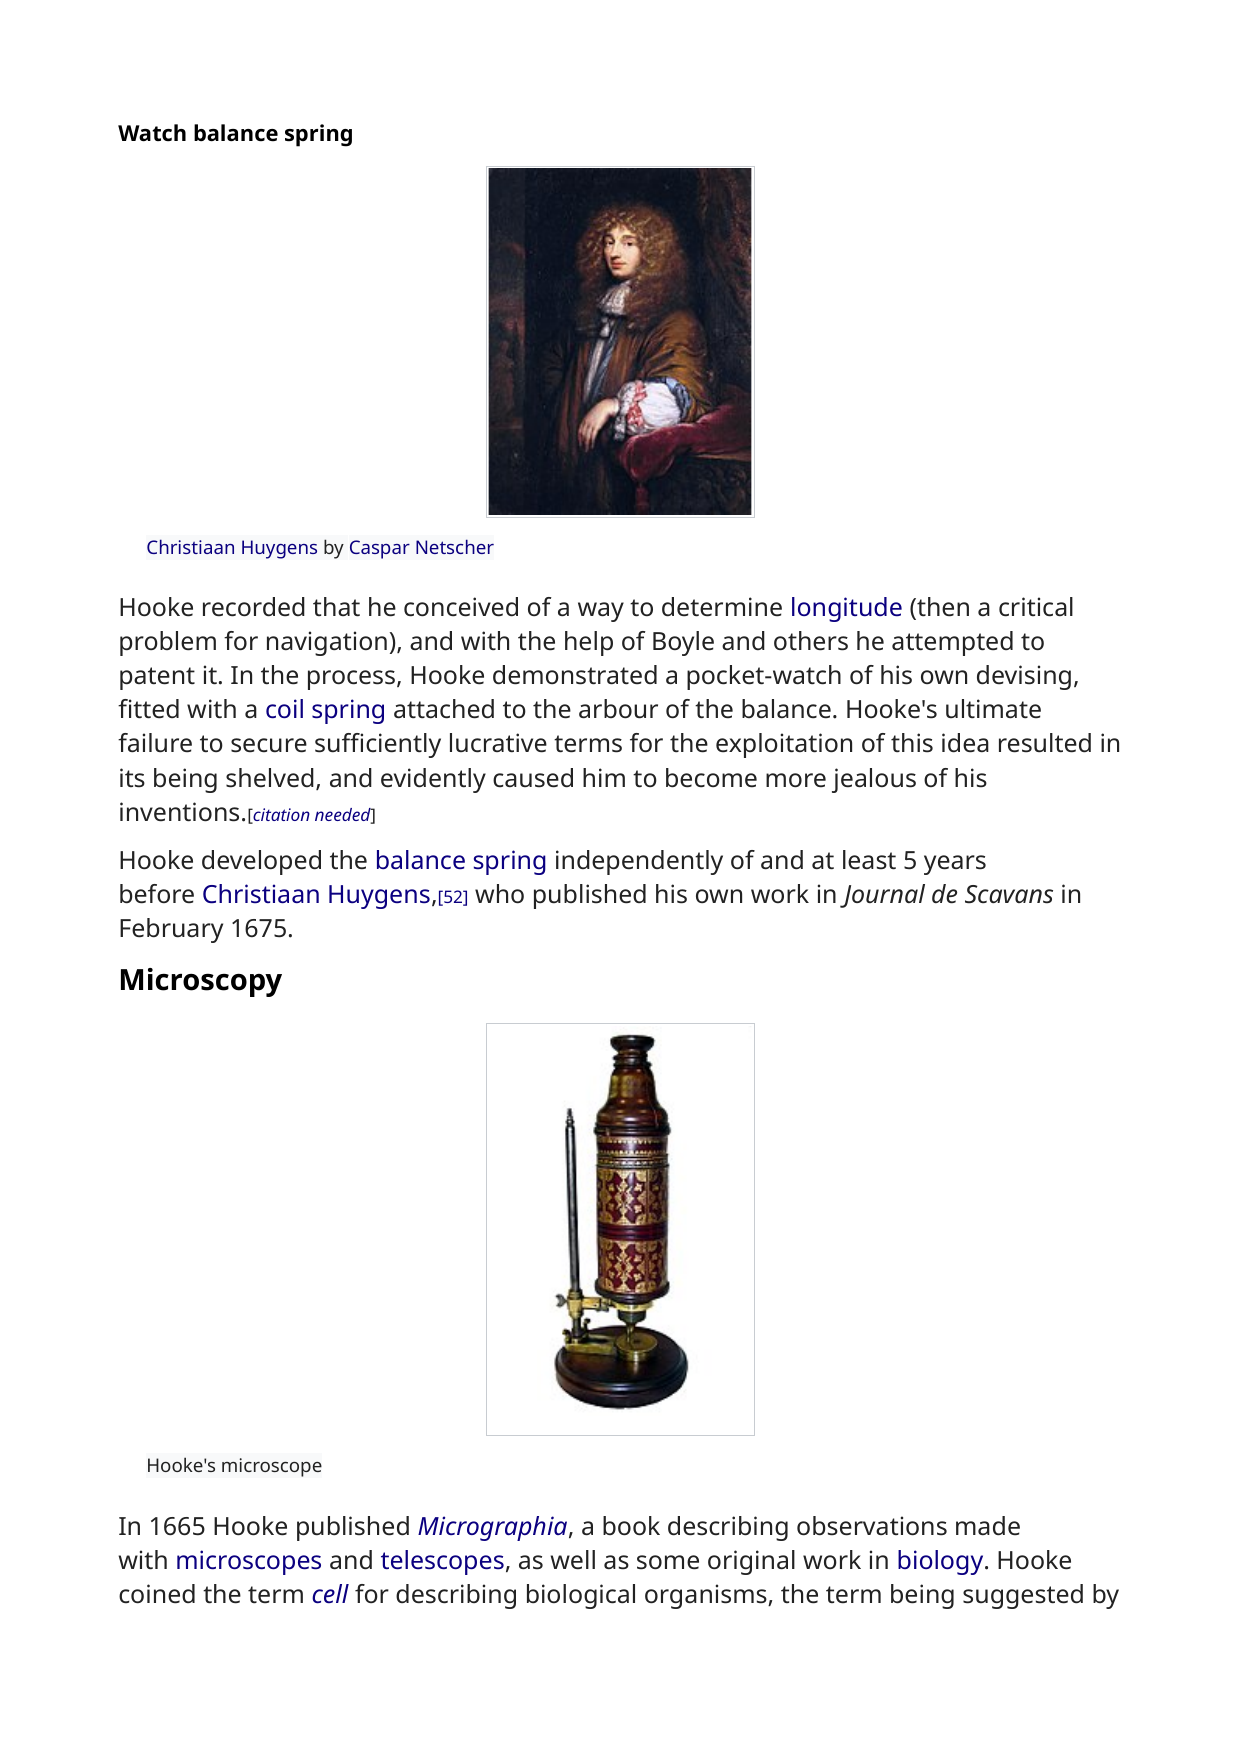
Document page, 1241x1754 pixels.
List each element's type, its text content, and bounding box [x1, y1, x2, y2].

text Christiaan Huygens by Caspar Netscher [123, 534, 1122, 560]
text Hooke recorded that he conceived of a way to determine longitude (then a critical problem for navigation), and with the help of Boyle and others he attempted to patent it. In the process, Hooke demonstrated a pocket-watch of his own devising, fitted with a coil spring attached to the arbour of the balance. Hooke's ultimate failure to secure sufficiently lucrative terms for the exploitation of this idea resulted in its being shelved, and evidently caused him to become more jealous of his inventions.[citation needed] [118, 590, 1122, 828]
text Hooke developed the balance spring independently of and at least 5 years before Christiaan Huygens,[52] who published his own work in Journal de Scavans in February 1675. [118, 843, 1122, 945]
subtitle Microscopy [118, 960, 1122, 999]
text In 1665 Hooke published Micrographia, a book describing observations made with microscopes and telescopes, as well as some original work in biology. Hooke coined the term cell for describing biological organisms, the term being suggested by [118, 1508, 1122, 1610]
picture [488, 168, 752, 515]
text Hooke's microscope [123, 1453, 1122, 1478]
picture [488, 1026, 752, 1433]
subtitle Watch balance spring [118, 118, 1122, 148]
